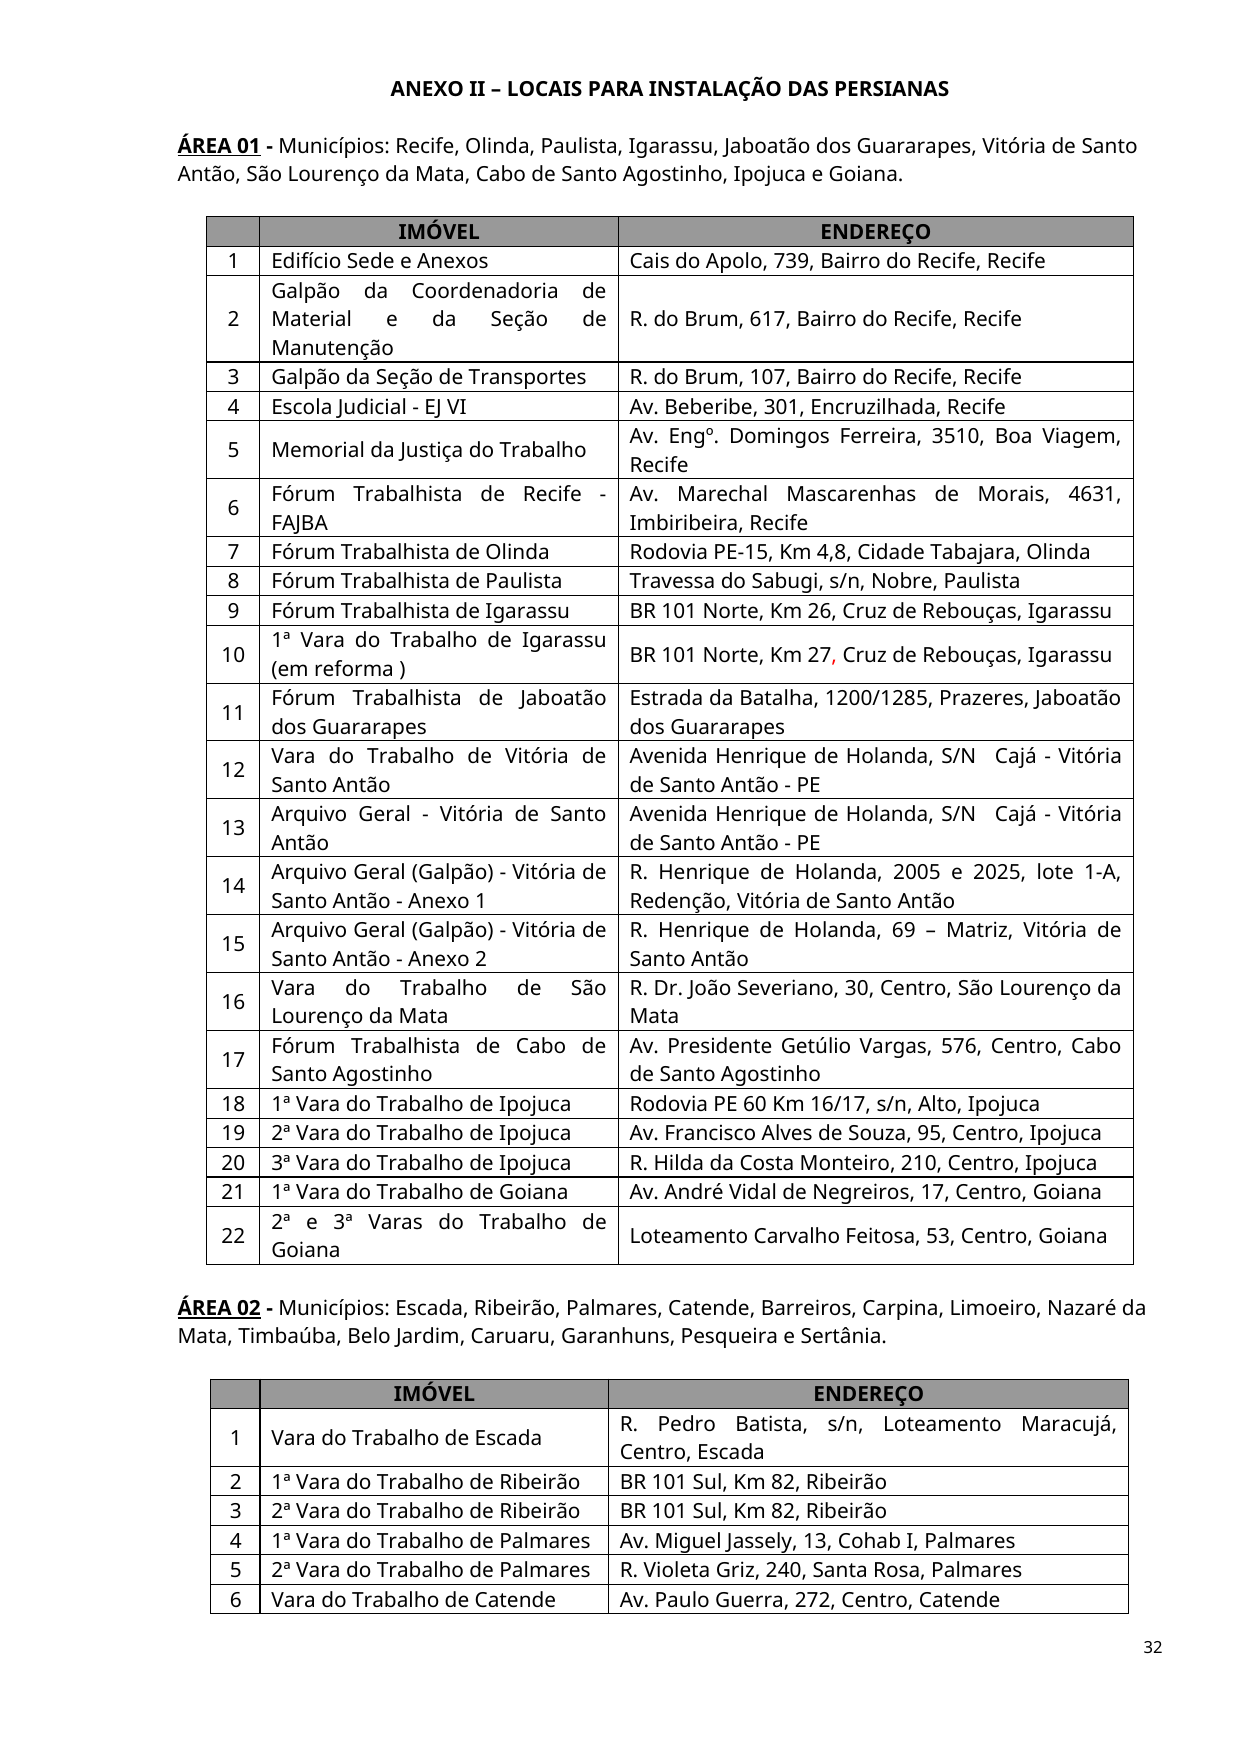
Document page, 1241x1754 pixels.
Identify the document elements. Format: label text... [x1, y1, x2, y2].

table_cell Arquivo Geral - Vitória de Santo Antão [260, 799, 618, 856]
table_cell 2ª Vara do Trabalho de Ipojuca [260, 1119, 618, 1147]
table_cell 18 [207, 1089, 259, 1117]
table_cell 2 [211, 1467, 259, 1495]
table_cell Loteamento Carvalho Feitosa, 53, Centro, Goiana [619, 1207, 1133, 1264]
table_cell 13 [207, 799, 259, 856]
table_cell Arquivo Geral (Galpão) - Vitória de Santo Antão - Anexo 2 [260, 915, 618, 972]
table_header [211, 1380, 259, 1408]
table_cell Memorial da Justiça do Trabalho [260, 421, 618, 478]
table_cell Travessa do Sabugi, s/n, Nobre, Paulista [619, 567, 1133, 595]
table_cell 17 [207, 1031, 259, 1088]
table_cell 1ª Vara do Trabalho de Goiana [260, 1178, 618, 1206]
table_cell 14 [207, 857, 259, 914]
table_cell Estrada da Batalha, 1200/1285, Prazeres, Jaboatão dos Guararapes [619, 684, 1133, 740]
table_cell Fórum Trabalhista de Jaboatão dos Guararapes [260, 684, 618, 740]
table_cell 2ª Vara do Trabalho de Palmares [261, 1555, 608, 1584]
table_cell BR 101 Norte, Km 27, Cruz de Rebouças, Igarassu [619, 626, 1133, 682]
table_header IMÓVEL [260, 217, 618, 246]
table_cell 1ª Vara do Trabalho de Palmares [261, 1526, 608, 1554]
table_cell 7 [207, 537, 259, 566]
table_cell Rodovia PE 60 Km 16/17, s/n, Alto, Ipojuca [619, 1089, 1133, 1117]
table_cell Galpão da Seção de Transportes [260, 363, 618, 391]
table_cell Arquivo Geral (Galpão) - Vitória de Santo Antão - Anexo 1 [260, 857, 618, 914]
table_cell Fórum Trabalhista de Paulista [260, 567, 618, 595]
table_cell 3ª Vara do Trabalho de Ipojuca [260, 1148, 618, 1176]
table_cell Edifício Sede e Anexos [260, 247, 618, 275]
table_cell 12 [207, 741, 259, 798]
table_cell 6 [207, 479, 259, 536]
table_cell Vara do Trabalho de Escada [261, 1409, 608, 1466]
text ANEXO II – LOCAIS PARA INSTALAÇÃO DAS PERSIANAS [177, 74, 1162, 102]
table_cell 10 [207, 626, 259, 682]
table_cell Av. Francisco Alves de Souza, 95, Centro, Ipojuca [619, 1119, 1133, 1147]
table_cell 4 [211, 1526, 259, 1554]
table_cell 2ª e 3ª Varas do Trabalho de Goiana [260, 1207, 618, 1264]
table_cell Vara do Trabalho de Vitória de Santo Antão [260, 741, 618, 798]
table_cell 5 [211, 1555, 259, 1584]
table_cell Escola Judicial - EJ VI [260, 392, 618, 420]
table_cell Av. Presidente Getúlio Vargas, 576, Centro, Cabo de Santo Agostinho [619, 1031, 1133, 1088]
table_cell 9 [207, 596, 259, 624]
table_cell BR 101 Norte, Km 26, Cruz de Rebouças, Igarassu [619, 596, 1133, 624]
table_cell Cais do Apolo, 739, Bairro do Recife, Recife [619, 247, 1133, 275]
table_cell 5 [207, 421, 259, 478]
table_cell R. do Brum, 617, Bairro do Recife, Recife [619, 276, 1133, 361]
table_cell Av. Miguel Jassely, 13, Cohab I, Palmares [609, 1526, 1128, 1554]
table_cell Av. Marechal Mascarenhas de Morais, 4631, Imbiribeira, Recife [619, 479, 1133, 536]
table_cell 11 [207, 684, 259, 740]
text ÁREA 01 - Municípios: Recife, Olinda, Paulista, Igarassu, Jaboatão dos Guararapes, Vitória de Santo Antão, São Lourenço da Mata, Cabo de Santo Agostinho, Ipojuca e Goiana. [177, 131, 1162, 188]
table_cell R. do Brum, 107, Bairro do Recife, Recife [619, 363, 1133, 391]
text ÁREA 02 - Municípios: Escada, Ribeirão, Palmares, Catende, Barreiros, Carpina, Limoeiro, Nazaré da Mata, Timbaúba, Belo Jardim, Caruaru, Garanhuns, Pesqueira e Sertânia. [177, 1293, 1162, 1350]
table_header [207, 217, 259, 246]
table_cell 6 [211, 1585, 259, 1613]
table_cell BR 101 Sul, Km 82, Ribeirão [609, 1467, 1128, 1495]
table_cell 1ª Vara do Trabalho de Ribeirão [261, 1467, 608, 1495]
table_cell Rodovia PE-15, Km 4,8, Cidade Tabajara, Olinda [619, 537, 1133, 566]
table_cell 8 [207, 567, 259, 595]
table_cell 3 [207, 363, 259, 391]
table_cell Vara do Trabalho de Catende [261, 1585, 608, 1613]
table_cell 20 [207, 1148, 259, 1176]
table_cell Av. Beberibe, 301, Encruzilhada, Recife [619, 392, 1133, 420]
table_cell R. Dr. João Severiano, 30, Centro, São Lourenço da Mata [619, 973, 1133, 1030]
table_cell BR 101 Sul, Km 82, Ribeirão [609, 1496, 1128, 1525]
table_cell Fórum Trabalhista de Recife - FAJBA [260, 479, 618, 536]
table_cell R. Henrique de Holanda, 2005 e 2025, lote 1-A, Redenção, Vitória de Santo Antão [619, 857, 1133, 914]
table_header ENDEREÇO [609, 1380, 1128, 1408]
table_cell Fórum Trabalhista de Igarassu [260, 596, 618, 624]
table_cell 21 [207, 1178, 259, 1206]
table_cell 2ª Vara do Trabalho de Ribeirão [261, 1496, 608, 1525]
table_cell Av. Engº. Domingos Ferreira, 3510, Boa Viagem, Recife [619, 421, 1133, 478]
table_cell Av. André Vidal de Negreiros, 17, Centro, Goiana [619, 1178, 1133, 1206]
table_cell 1ª Vara do Trabalho de Ipojuca [260, 1089, 618, 1117]
table_cell 2 [207, 276, 259, 361]
table_cell Fórum Trabalhista de Olinda [260, 537, 618, 566]
table_cell R. Hilda da Costa Monteiro, 210, Centro, Ipojuca [619, 1148, 1133, 1176]
table_cell Avenida Henrique de Holanda, S/N Cajá - Vitória de Santo Antão - PE [619, 799, 1133, 856]
table_cell R. Pedro Batista, s/n, Loteamento Maracujá, Centro, Escada [609, 1409, 1128, 1466]
table_header IMÓVEL [261, 1380, 608, 1408]
table_cell Galpão da Coordenadoria de Material e da Seção de Manutenção [260, 276, 618, 361]
table_cell Vara do Trabalho de São Lourenço da Mata [260, 973, 618, 1030]
table_cell 22 [207, 1207, 259, 1264]
table_cell 16 [207, 973, 259, 1030]
table_cell R. Violeta Griz, 240, Santa Rosa, Palmares [609, 1555, 1128, 1584]
table_cell Avenida Henrique de Holanda, S/N Cajá - Vitória de Santo Antão - PE [619, 741, 1133, 798]
table_cell 4 [207, 392, 259, 420]
table_cell 15 [207, 915, 259, 972]
table_cell Av. Paulo Guerra, 272, Centro, Catende [609, 1585, 1128, 1613]
table_cell 1 [211, 1409, 259, 1466]
table_cell 19 [207, 1119, 259, 1147]
table_cell 3 [211, 1496, 259, 1525]
table_header ENDEREÇO [619, 217, 1133, 246]
table_cell 1ª Vara do Trabalho de Igarassu (em reforma ) [260, 626, 618, 682]
table_cell Fórum Trabalhista de Cabo de Santo Agostinho [260, 1031, 618, 1088]
table_cell R. Henrique de Holanda, 69 – Matriz, Vitória de Santo Antão [619, 915, 1133, 972]
table_cell 1 [207, 247, 259, 275]
